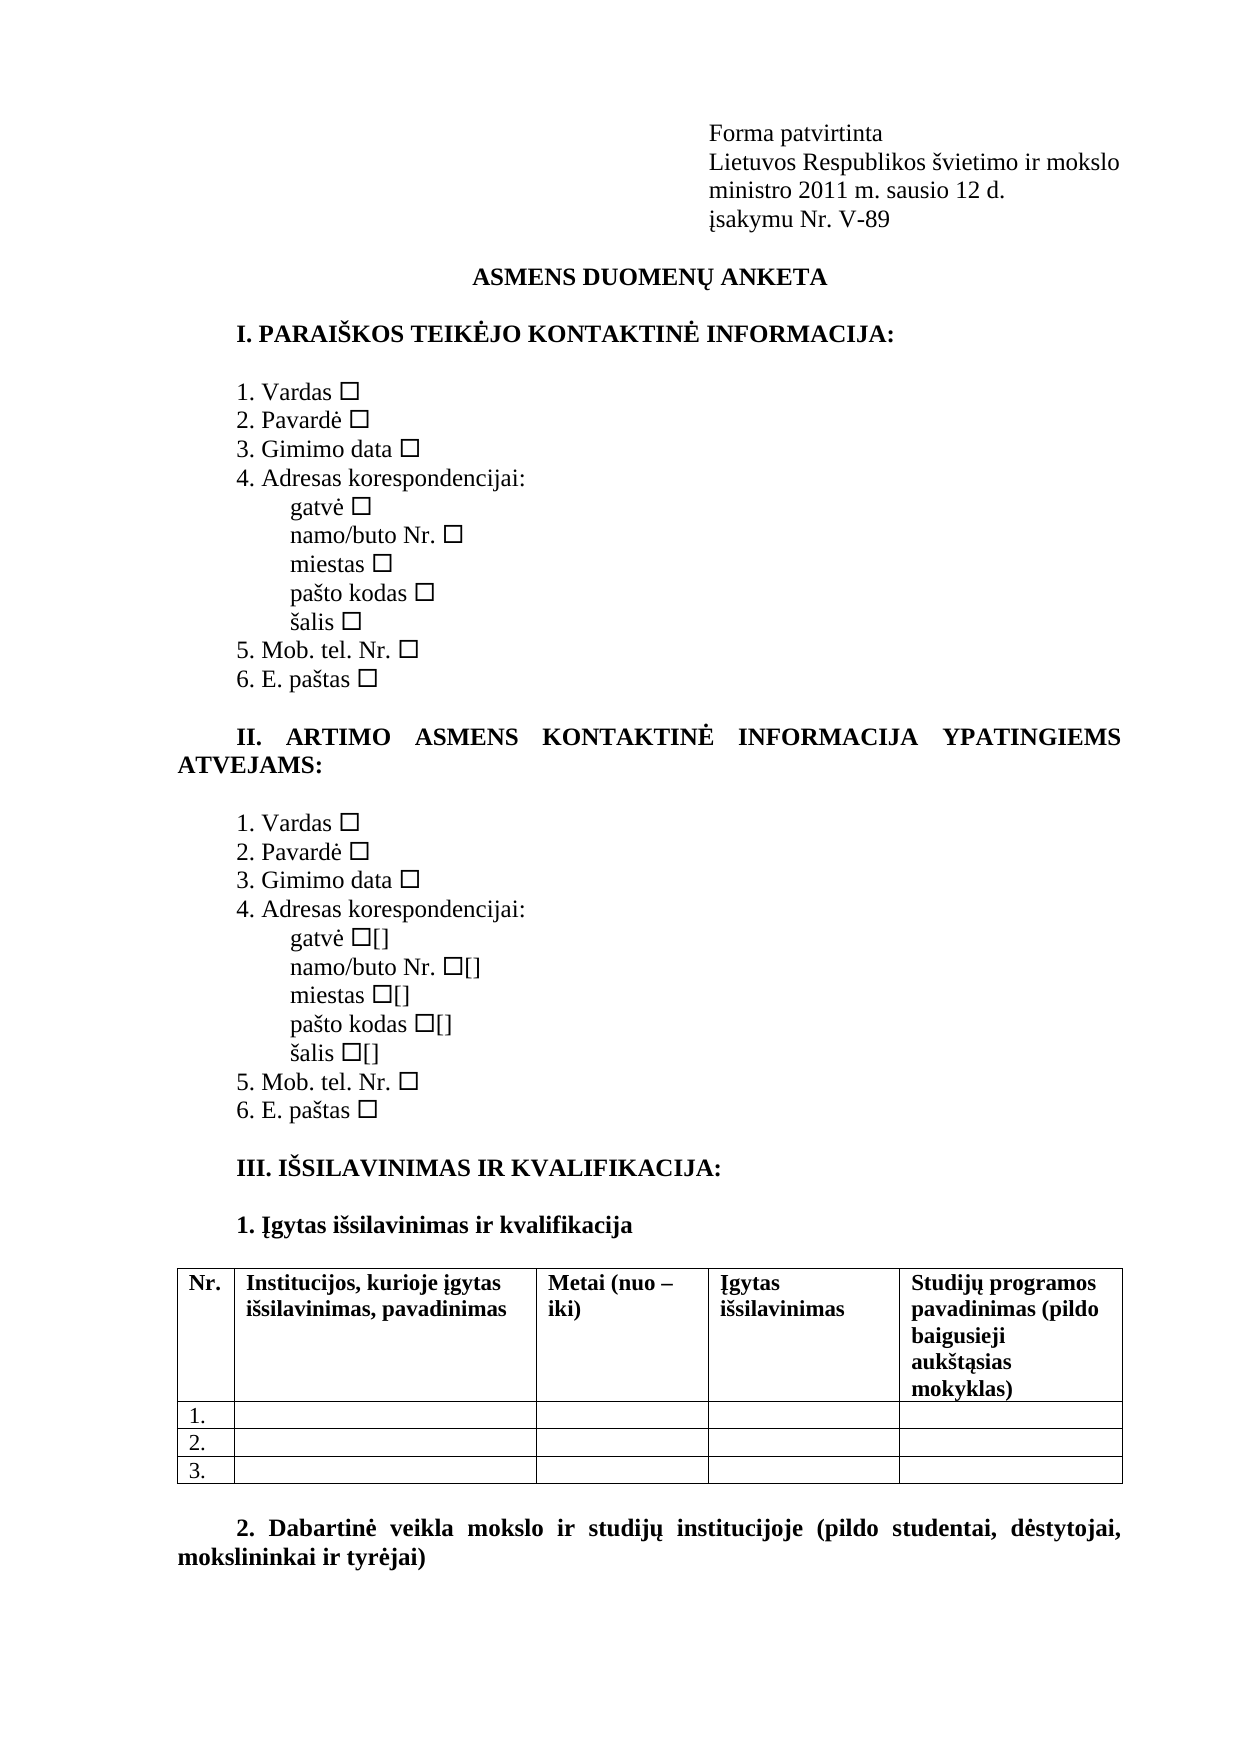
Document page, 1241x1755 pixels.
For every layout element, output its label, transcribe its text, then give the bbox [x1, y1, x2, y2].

text 4. Adresas korespondencijai: [177, 894, 1122, 923]
table_cell 3. [178, 1457, 234, 1483]
text 2. Pavardė [] [177, 406, 1122, 434]
text miestas [] [177, 549, 1122, 578]
text 1. Įgytas išsilavinimas ir kvalifikacija [177, 1211, 1122, 1239]
text gatvė [] [177, 923, 1122, 952]
text 2. Dabartinė veikla mokslo ir studijų institucijoje (pildo studentai, dėstytojai, mokslininkai ir tyrėjai) [177, 1513, 1122, 1570]
text namo/buto Nr. [] [177, 521, 1122, 549]
text 2. Pavardė [] [177, 837, 1122, 866]
text 6. E. paštas [] [177, 1096, 1122, 1124]
text šalis [] [177, 607, 1122, 636]
table_cell [235, 1402, 536, 1428]
table_cell [537, 1457, 708, 1483]
text 4. Adresas korespondencijai: [177, 463, 1122, 492]
text I. PARAIŠKOS TEIKĖJO KONTAKTINĖ INFORMACIJA: [177, 319, 1122, 348]
table_header Studijų programos pavadinimas (pildo baigusieji aukštąsias mokyklas) [900, 1269, 1122, 1401]
table_cell [709, 1457, 899, 1483]
text 3. Gimimo data [] [177, 866, 1122, 894]
text ASMENS DUOMENŲ ANKETA [177, 262, 1122, 291]
table_cell [537, 1429, 708, 1456]
text 5. Mob. tel. Nr. [] [177, 1067, 1122, 1096]
table_header Įgytas išsilavinimas [709, 1269, 899, 1401]
table_cell [709, 1402, 899, 1428]
table_cell 2. [178, 1429, 234, 1456]
text 5. Mob. tel. Nr. [] [177, 636, 1122, 664]
table_header Nr. [178, 1269, 234, 1401]
table_cell [235, 1429, 536, 1456]
text Forma patvirtinta [177, 118, 1122, 147]
table_cell [537, 1402, 708, 1428]
text miestas [] [177, 981, 1122, 1009]
text pašto kodas [] [177, 1009, 1122, 1038]
text 1. Vardas [] [177, 377, 1122, 406]
table_header Metai (nuo – iki) [537, 1269, 708, 1401]
text 3. Gimimo data [] [177, 434, 1122, 463]
text gatvė [] [177, 492, 1122, 521]
table_cell [900, 1457, 1122, 1483]
text šalis [] [177, 1038, 1122, 1067]
text namo/buto Nr. [] [177, 952, 1122, 981]
table_cell [900, 1402, 1122, 1428]
text II. ARTIMO ASMENS KONTAKTINĖ INFORMACIJA YPATINGIEMS ATVEJAMS: [177, 722, 1122, 779]
table_header Institucijos, kurioje įgytas išsilavinimas, pavadinimas [235, 1269, 536, 1401]
text Lietuvos Respublikos švietimo ir mokslo [177, 147, 1122, 176]
text 1. Vardas [] [177, 808, 1122, 837]
text III. IŠSILAVINIMAS IR KVALIFIKACIJA: [177, 1153, 1122, 1182]
text pašto kodas [] [177, 578, 1122, 607]
table_cell [235, 1457, 536, 1483]
table_cell [709, 1429, 899, 1456]
table_cell 1. [178, 1402, 234, 1428]
text 6. E. paštas [] [177, 664, 1122, 693]
text ministro 2011 m. sausio 12 d. [177, 176, 1122, 204]
table_cell [900, 1429, 1122, 1456]
text įsakymu Nr. V-89 [177, 204, 1122, 233]
